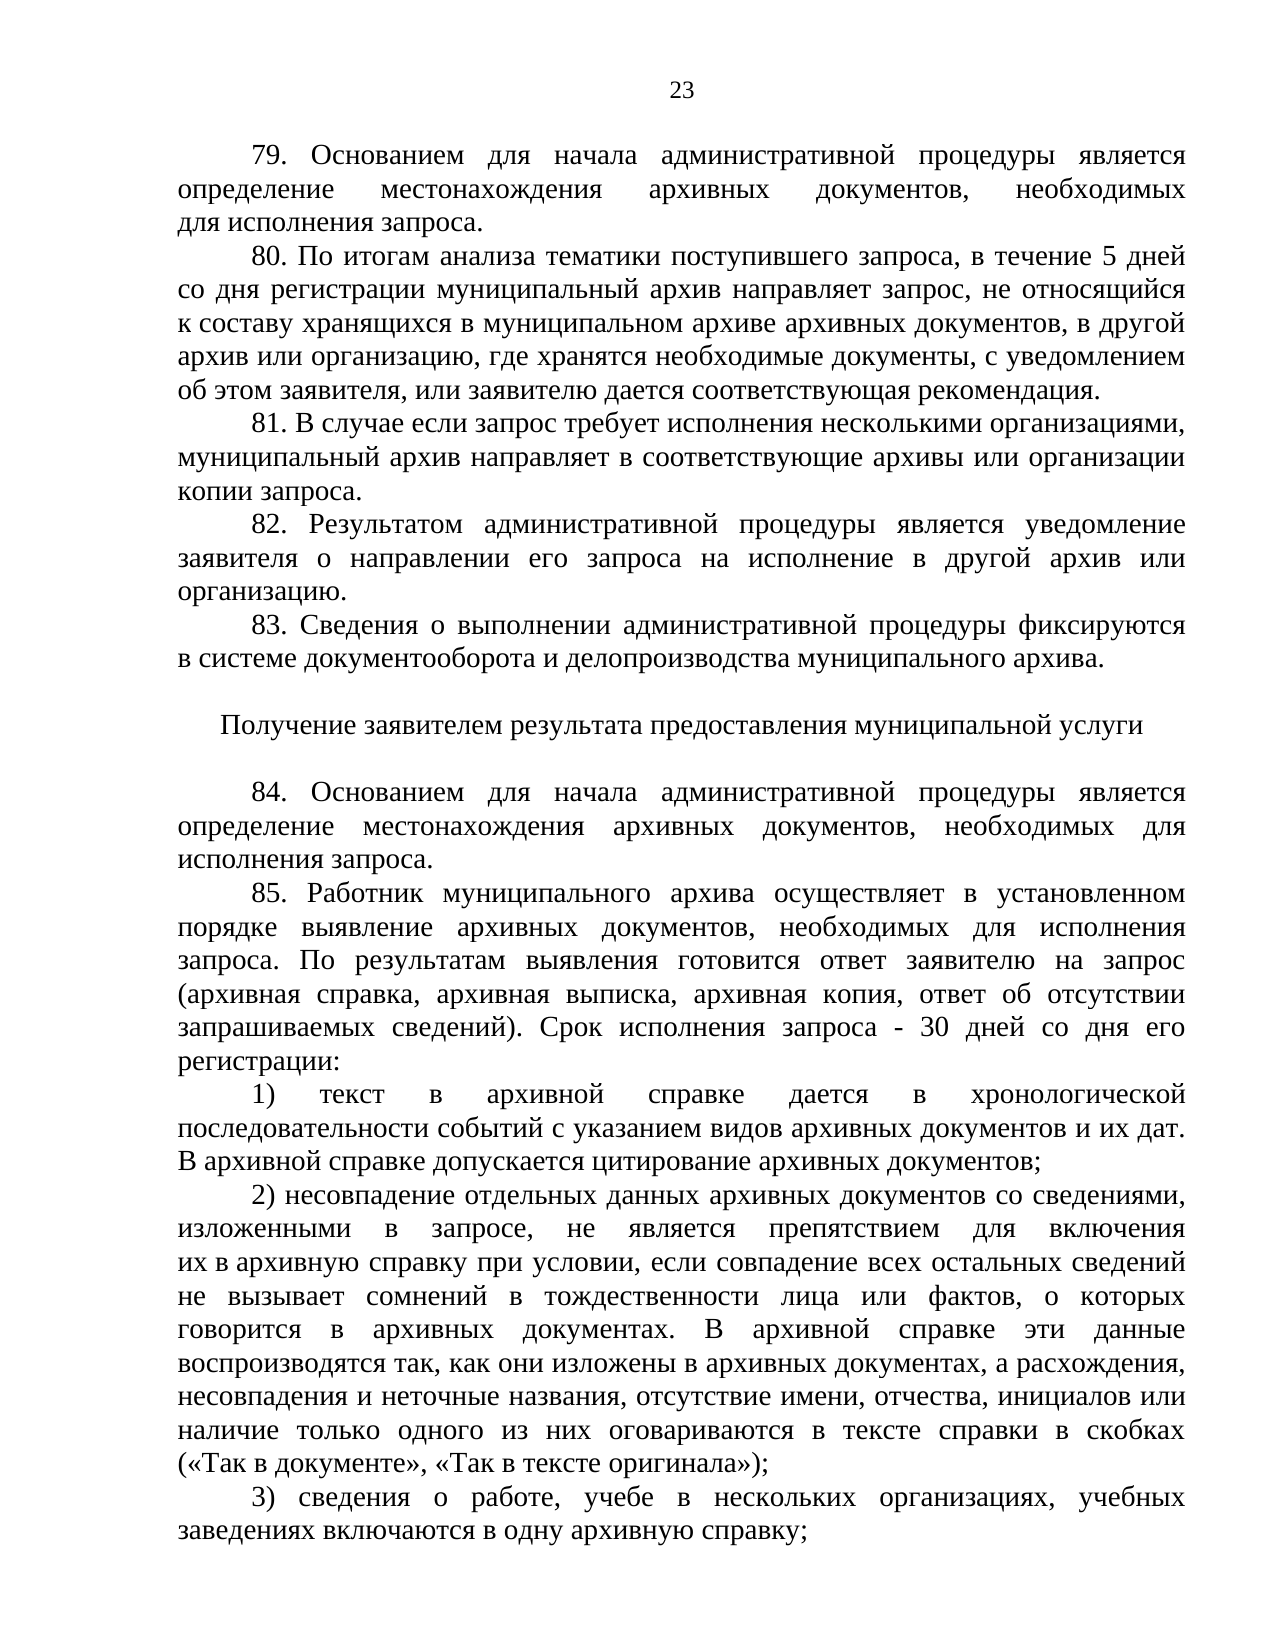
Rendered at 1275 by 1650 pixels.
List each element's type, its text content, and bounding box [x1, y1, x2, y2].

text Получение заявителем результата предоставления муниципальной услуги [177, 707, 1186, 741]
text 81. В случае если запрос требует исполнения несколькими организациями, муниципальный архив направляет в соответствующие архивы или организации копии запроса. [177, 406, 1186, 506]
text 80. По итогам анализа тематики поступившего запроса, в течение 5 дней со дня регистрации муниципальный архив направляет запрос, не относящийся к составу хранящихся в муниципальном архиве архивных документов, в другой архив или организацию, где хранятся необходимые документы, с уведомлением об этом заявителя, или заявителю дается соответствующая рекомендация. [177, 238, 1186, 406]
text 2) несовпадение отдельных данных архивных документов со сведениями, изложенными в запросе, не является препятствием для включения их в архивную справку при условии, если совпадение всех остальных сведений не вызывает сомнений в тождественности лица или фактов, о которых говорится в архивных документах. В архивной справке эти данные воспроизводятся так, как они изложены в архивных документах, а расхождения, несовпадения и неточные названия, отсутствие имени, отчества, инициалов или наличие только одного из них оговариваются в тексте справки в скобках («Так в документе», «Так в тексте оригинала»); [177, 1177, 1186, 1479]
text 82. Результатом административной процедуры является уведомление заявителя о направлении его запроса на исполнение в другой архив или организацию. [177, 506, 1186, 607]
text 1) текст в архивной справке дается в хронологической последовательности событий с указанием видов архивных документов и их дат. В архивной справке допускается цитирование архивных документов; [177, 1076, 1186, 1177]
text 85. Работник муниципального архива осуществляет в установленном порядке выявление архивных документов, необходимых для исполнения запроса. По результатам выявления готовится ответ заявителю на запрос (архивная справка, архивная выписка, архивная копия, ответ об отсутствии запрашиваемых сведений). Срок исполнения запроса - 30 дней со дня его регистрации: [177, 875, 1186, 1076]
text 3) сведения о работе, учебе в нескольких организациях, учебных заведениях включаются в одну архивную справку; [177, 1479, 1186, 1546]
text 83. Сведения о выполнении административной процедуры фиксируются в системе документооборота и делопроизводства муниципального архива. [177, 607, 1186, 674]
text 79. Основанием для начала административной процедуры является определение местонахождения архивных документов, необходимых для исполнения запроса. [177, 137, 1186, 238]
text 84. Основанием для начала административной процедуры является определение местонахождения архивных документов, необходимых для исполнения запроса. [177, 774, 1186, 875]
